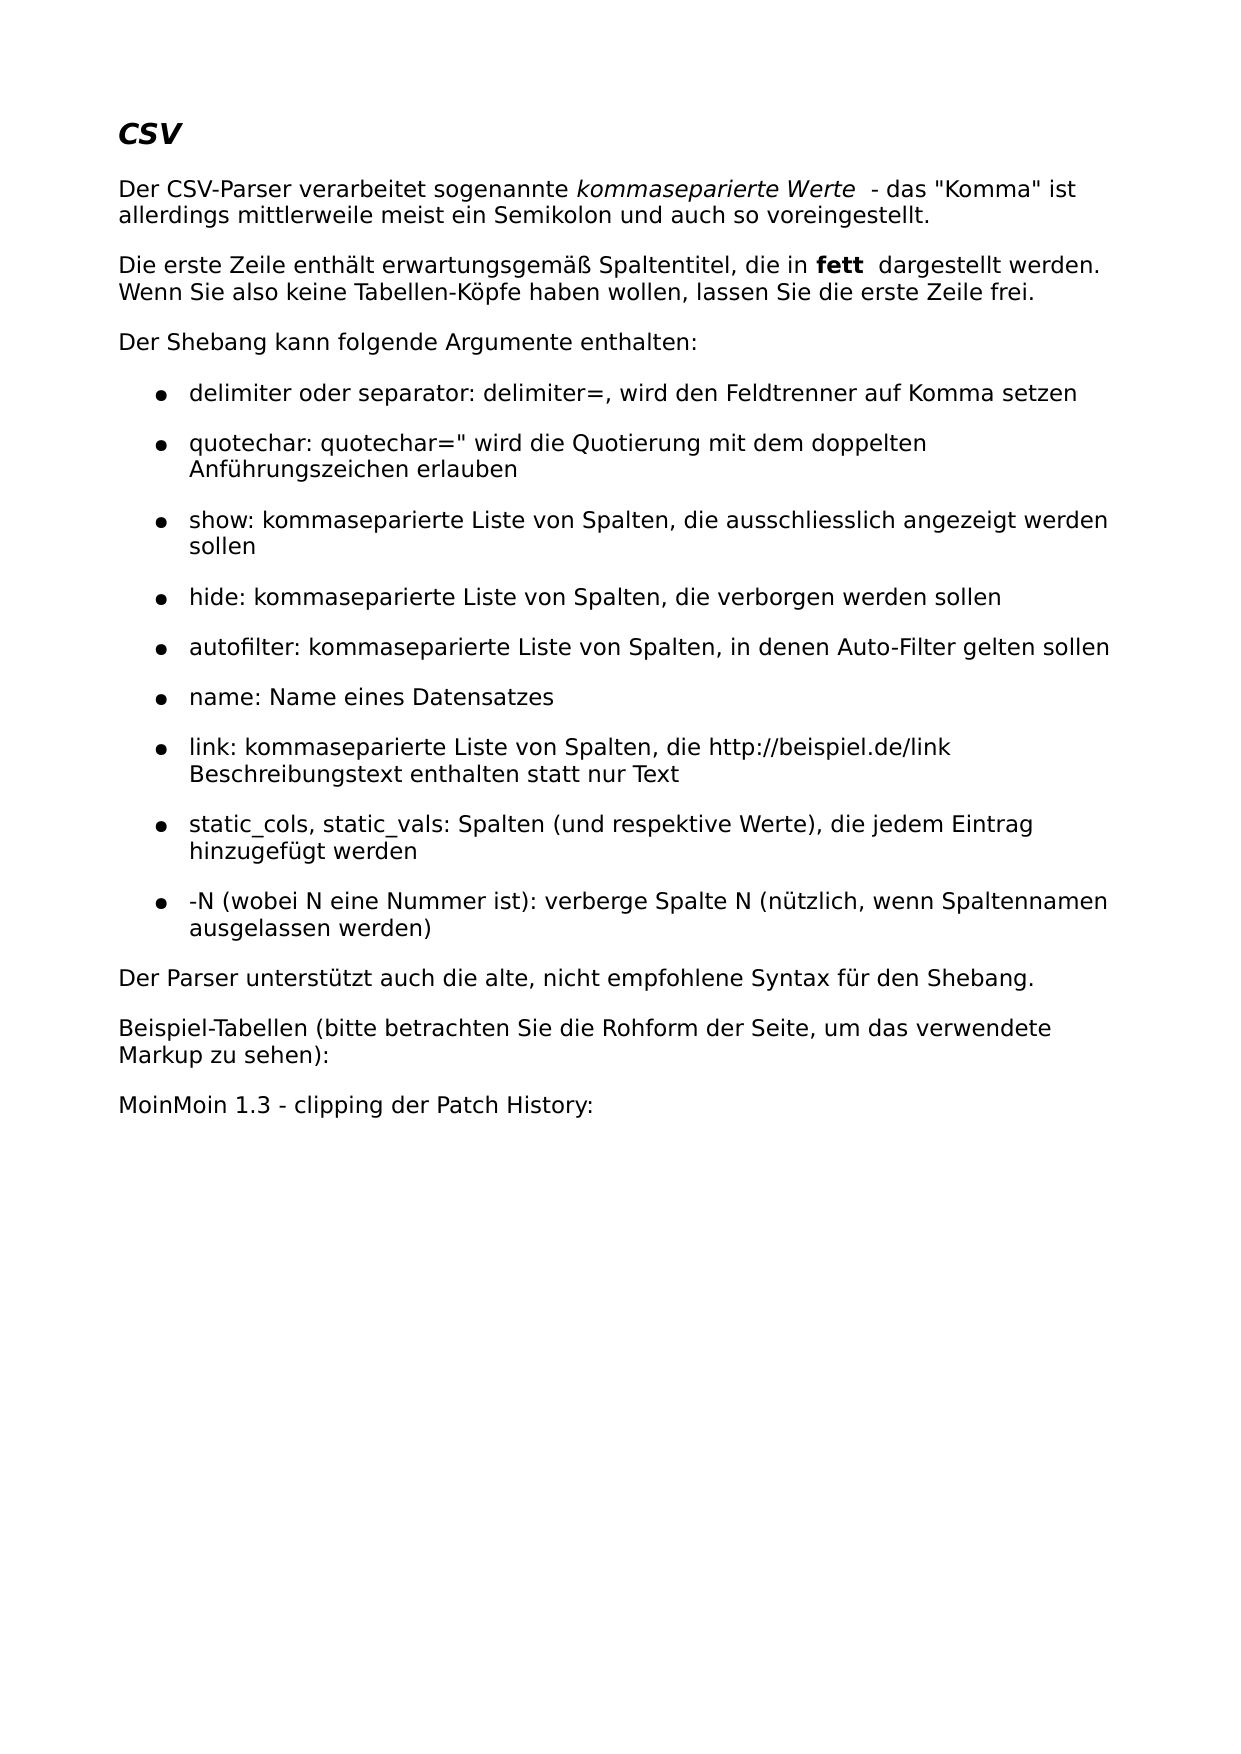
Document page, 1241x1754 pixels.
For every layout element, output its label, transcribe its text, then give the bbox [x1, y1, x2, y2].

table_cell [118, 1583, 453, 1633]
table_cell [453, 1331, 787, 1382]
table_cell [118, 1532, 453, 1582]
list static_cols, static_vals: Spalten (und respektive Werte), die jedem Eintrag hinzugefügt werden [153, 811, 1122, 864]
table_cell [787, 1432, 1122, 1482]
table_cell [453, 1532, 787, 1582]
list name: Name eines Datensatzes [153, 684, 1122, 711]
table_cell [787, 1382, 1122, 1432]
table_cell [453, 1583, 787, 1633]
table_header [453, 1131, 787, 1181]
list autofilter: kommaseparierte Liste von Spalten, in denen Auto-Filter gelten sollen [153, 634, 1122, 661]
table_cell [118, 1181, 453, 1231]
table_cell [787, 1532, 1122, 1582]
table_cell [118, 1331, 453, 1382]
table_cell [787, 1281, 1122, 1331]
text Der CSV-Parser verarbeitet sogenannte kommaseparierte Werte - das "Komma" ist allerdings mittlerweile meist ein Semikolon und auch so voreingestellt. [118, 176, 1122, 229]
table_cell [453, 1281, 787, 1331]
table_header [787, 1131, 1122, 1181]
table_cell [453, 1482, 787, 1532]
table_cell [118, 1482, 453, 1532]
table_cell [787, 1181, 1122, 1231]
text Beispiel-Tabellen (bitte betrachten Sie die Rohform der Seite, um das verwendete Markup zu sehen): [118, 1015, 1122, 1068]
list show: kommaseparierte Liste von Spalten, die ausschliesslich angezeigt werden sollen [153, 507, 1122, 560]
text Der Parser unterstützt auch die alte, nicht empfohlene Syntax für den Shebang. [118, 965, 1122, 992]
table_cell [118, 1432, 453, 1482]
table_cell [787, 1231, 1122, 1281]
table_header [118, 1131, 453, 1181]
table_cell [118, 1382, 453, 1432]
text MoinMoin 1.3 - clipping der Patch History: [118, 1092, 1122, 1119]
table_cell [787, 1482, 1122, 1532]
text Die erste Zeile enthält erwartungsgemäß Spaltentitel, die in fett dargestellt werden. Wenn Sie also keine Tabellen-Köpfe haben wollen, lassen Sie die erste Zeile frei. [118, 253, 1122, 306]
table_cell [453, 1231, 787, 1281]
list quotechar: quotechar=" wird die Quotierung mit dem doppelten Anführungszeichen erlauben [153, 430, 1122, 483]
table_cell [453, 1181, 787, 1231]
list hide: kommaseparierte Liste von Spalten, die verborgen werden sollen [153, 584, 1122, 610]
table_cell [453, 1432, 787, 1482]
table_cell [787, 1331, 1122, 1382]
list delimiter oder separator: delimiter=, wird den Feldtrenner auf Komma setzen [153, 380, 1122, 406]
table_cell [118, 1231, 453, 1281]
table_cell [453, 1382, 787, 1432]
text Der Shebang kann folgende Argumente enthalten: [118, 329, 1122, 356]
list link: kommaseparierte Liste von Spalten, die http://beispiel.de/link Beschreibungstext enthalten statt nur Text [153, 734, 1122, 788]
table_cell [787, 1583, 1122, 1633]
subtitle CSV [118, 118, 1122, 152]
list -N (wobei N eine Nummer ist): verberge Spalte N (nützlich, wenn Spaltennamen ausgelassen werden) [153, 888, 1122, 941]
table_cell [118, 1281, 453, 1331]
